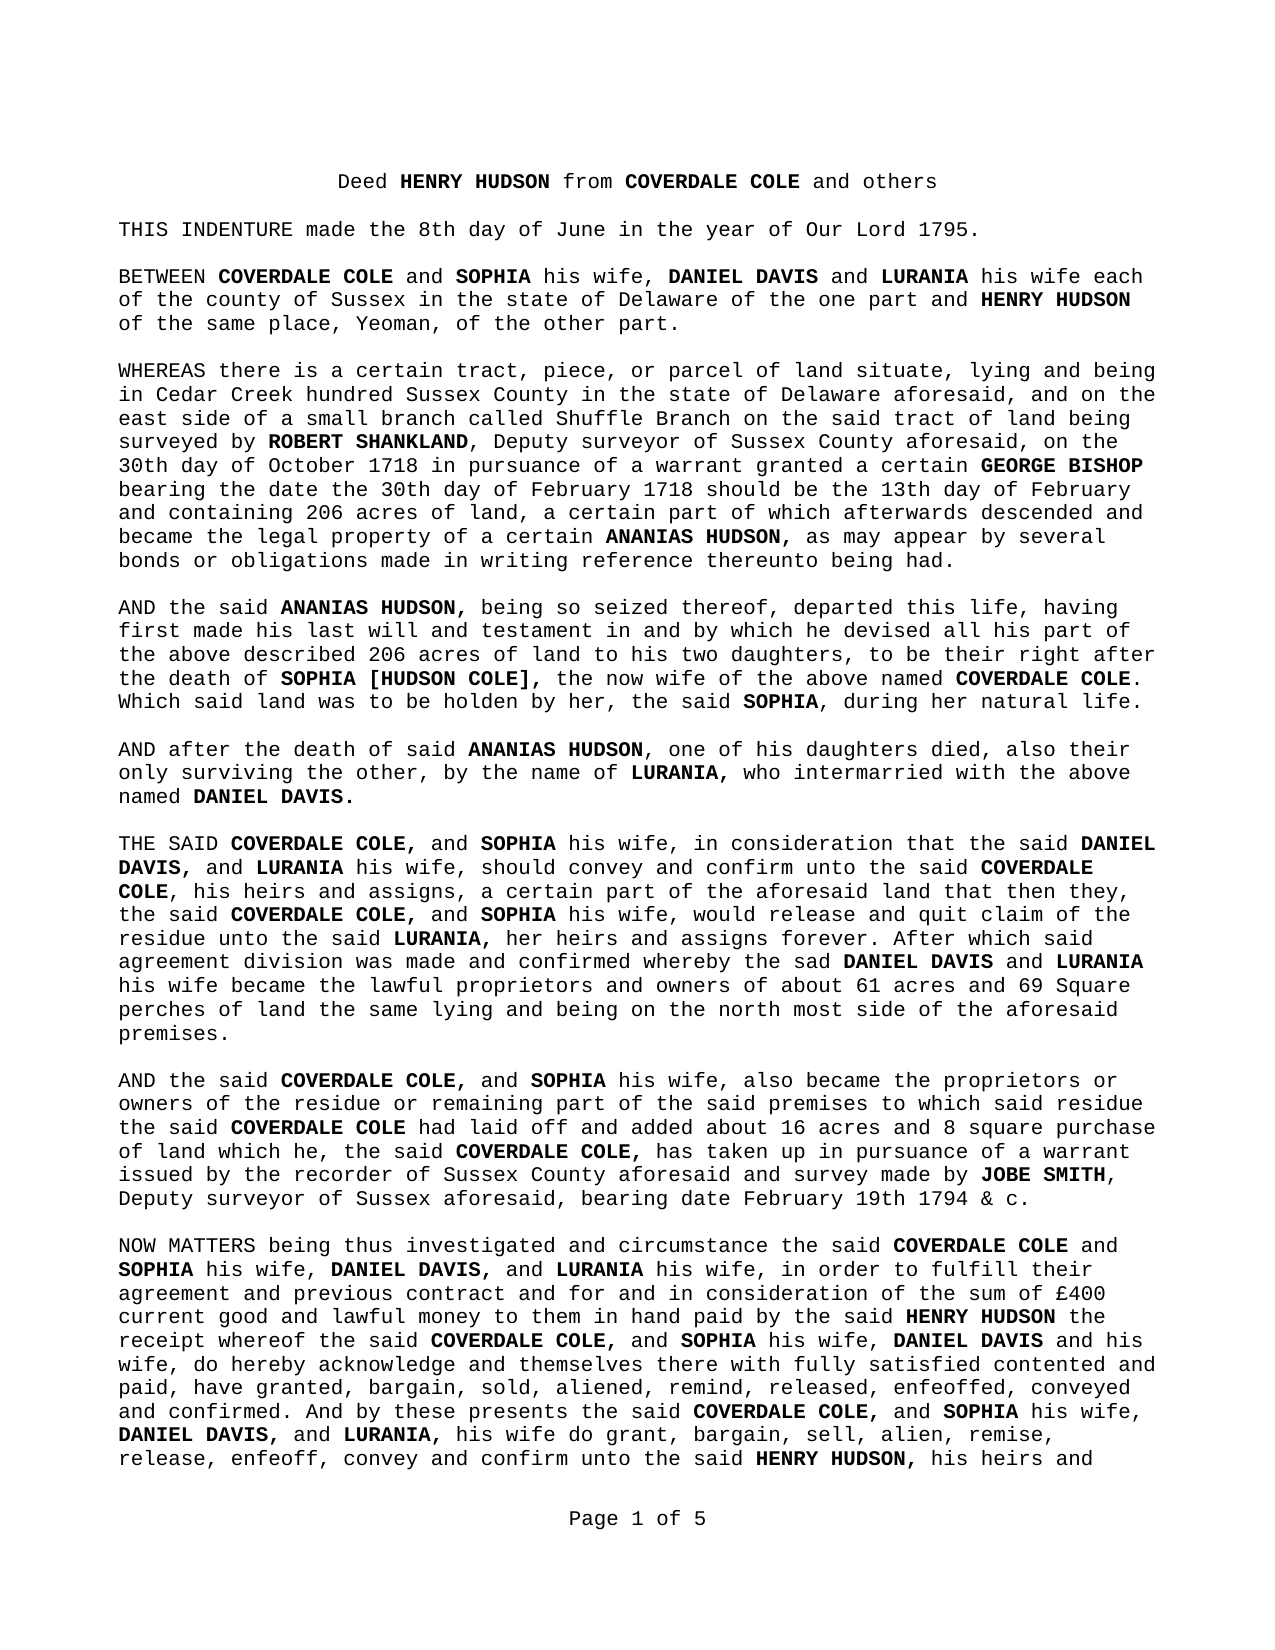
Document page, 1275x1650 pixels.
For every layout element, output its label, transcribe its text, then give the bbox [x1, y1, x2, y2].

text This indenture made the 8th day of June in the year of Our Lord 1795. [118, 218, 1157, 242]
text The said Coverdale Cole, and Sophia his wife, in consideration that the said Daniel Davis, and Lurania his wife, should convey and confirm unto the said Coverdale Cole, his heirs and assigns, a certain part of the aforesaid land that then they, the said Coverdale Cole, and Sophia his wife, would release and quit claim of the residue unto the said Lurania, her heirs and assigns forever. After which said agreement division was made and confirmed whereby the sad Daniel Davis and Lurania his wife became the lawful proprietors and owners of about 61 acres and 69 Square perches of land the same lying and being on the north most side of the aforesaid premises. [118, 833, 1157, 1046]
text And the said ananias Hudson, being so seized thereof, departed this life, having first made his last will and testament in and by which he devised all his part of the above described 206 acres of land to his two daughters, to be their right after the death of Sophia [Hudson COLE], the now wife of the above named Coverdale Cole. Which said land was to be holden by her, the said Sophia, during her natural life. [118, 597, 1157, 715]
text Whereas there is a certain tract, piece, or parcel of land situate, lying and being in Cedar Creek hundred Sussex County in the state of Delaware aforesaid, and on the east side of a small branch called Shuffle Branch on the said tract of land being surveyed by Robert shankland, Deputy surveyor of Sussex County aforesaid, on the 30th day of October 1718 in pursuance of a warrant granted a certain George Bishop bearing the date the 30th day of February 1718 should be the 13th day of February and containing 206 acres of land, a certain part of which afterwards descended and became the legal property of a certain ananias Hudson, as may appear by several bonds or obligations made in writing reference thereunto being had. [118, 360, 1157, 573]
text Deed Henry Hudson from Coverdale Cole and others [118, 171, 1157, 195]
text And after the death of said ananias Hudson, one of his daughters died, also their only surviving the other, by the name of Lurania, who intermarried with the above named Daniel Davis. [118, 739, 1157, 810]
text Now matters being thus investigated and circumstance the said Coverdale Cole and Sophia his wife, Daniel Davis, and Lurania his wife, in order to fulfill their agreement and previous contract and for and in consideration of the sum of £400 current good and lawful money to them in hand paid by the said Henry Hudson the receipt whereof the said Coverdale Cole, and Sophia his wife, Daniel Davis and his wife, do hereby acknowledge and themselves there with fully satisfied contented and paid, have granted, bargain, sold, aliened, remind, released, enfeoffed, conveyed and confirmed. And by these presents the said Coverdale Cole, and Sophia his wife, Daniel Davis, and Lurania, his wife do grant, bargain, sell, alien, remise, release, enfeoff, convey and confirm unto the said Henry Hudson, his heirs and [118, 1235, 1157, 1472]
text Between Coverdale Cole and Sophia his wife, Daniel Davis and Lurania his wife each of the county of Sussex in the state of Delaware of the one part and Henry Hudson of the same place, Yeoman, of the other part. [118, 266, 1157, 337]
text And the said Coverdale Cole, and Sophia his wife, also became the proprietors or owners of the residue or remaining part of the said premises to which said residue the said Coverdale Cole had laid off and added about 16 acres and 8 square purchase of land which he, the said Coverdale Cole, has taken up in pursuance of a warrant issued by the recorder of Sussex County aforesaid and survey made by Jobe Smith, Deputy surveyor of Sussex aforesaid, bearing date February 19th 1794 & c. [118, 1070, 1157, 1212]
